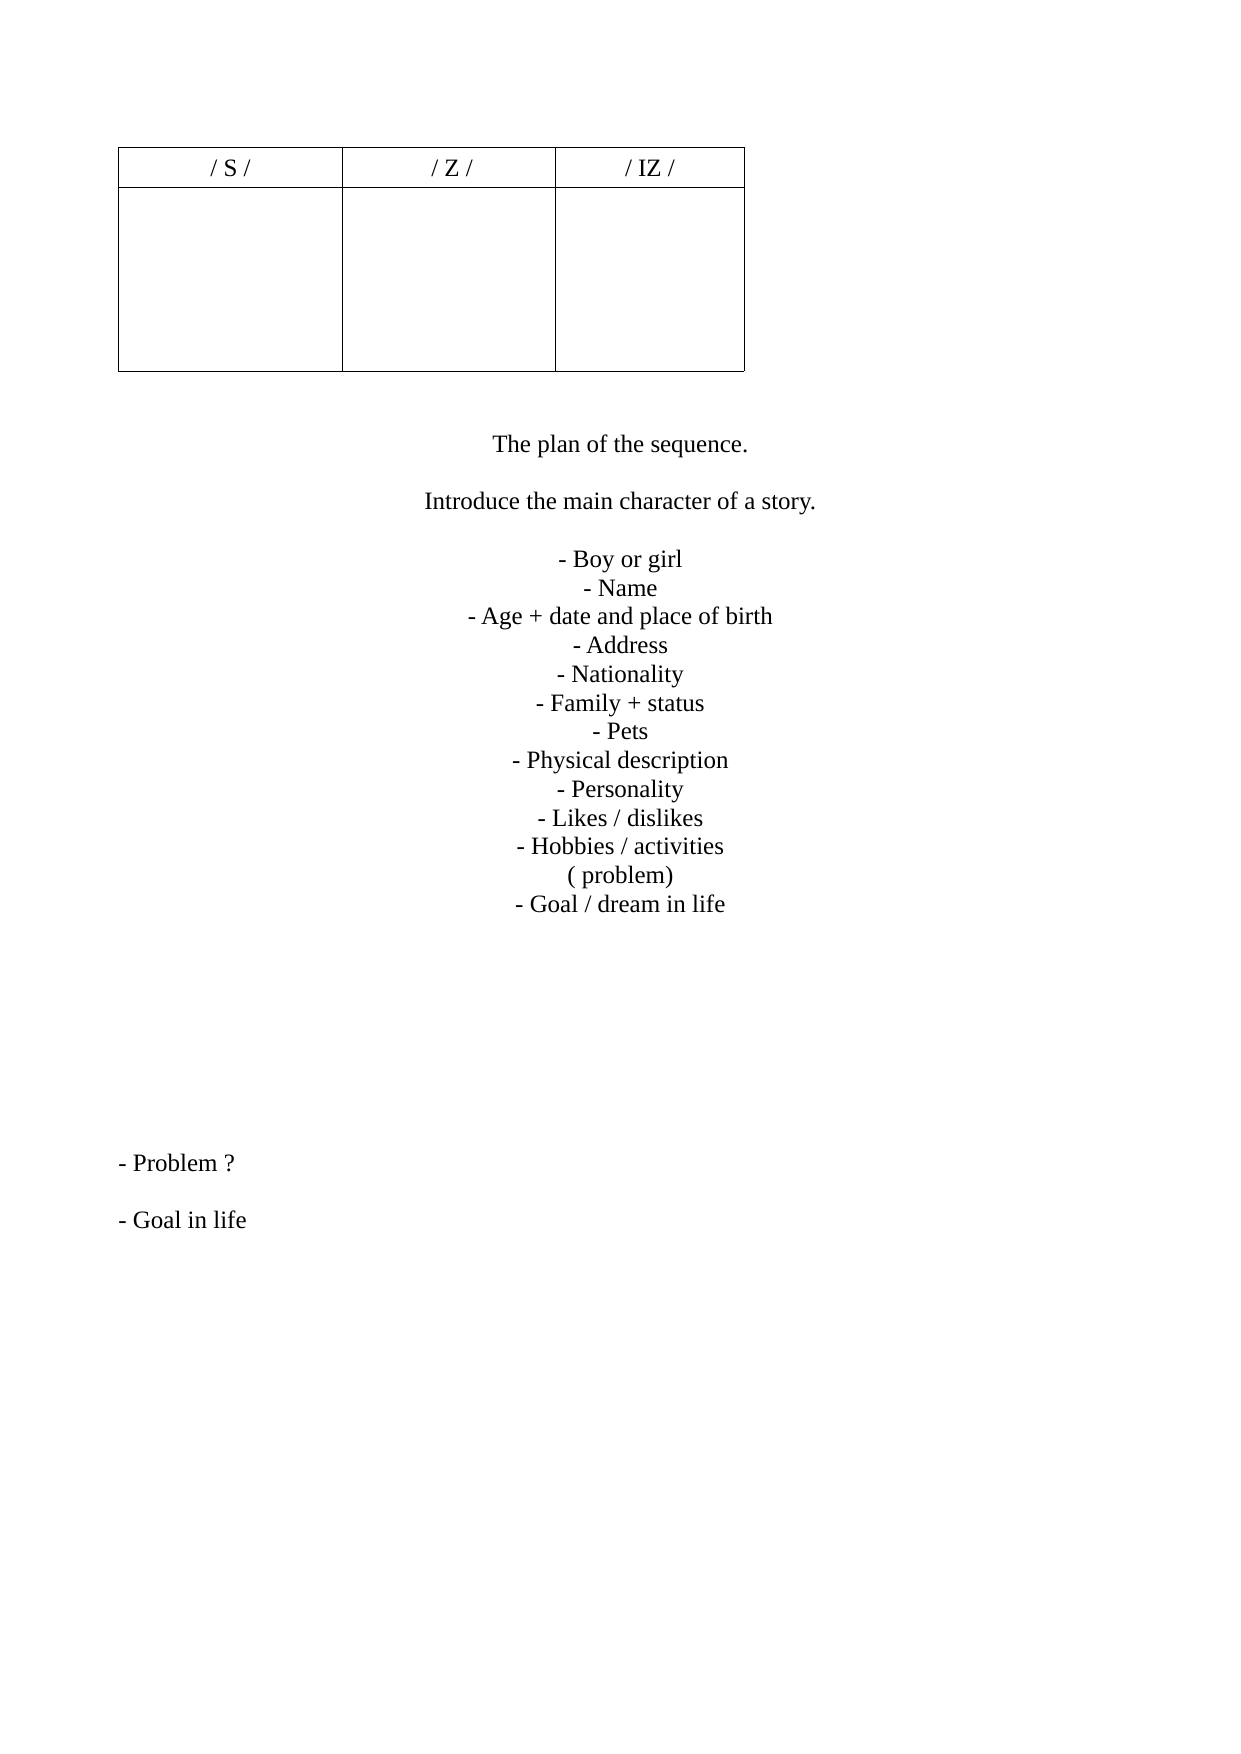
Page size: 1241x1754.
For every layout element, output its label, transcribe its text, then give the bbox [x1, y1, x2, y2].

text - Pets [118, 716, 1122, 745]
text - Boy or girl [118, 544, 1122, 573]
text - Nationality [118, 659, 1122, 688]
text Introduce the main character of a story. [118, 486, 1122, 515]
text - Goal / dream in life [118, 889, 1122, 918]
text - Goal in life [118, 1205, 1122, 1234]
table_header / S / [119, 148, 342, 187]
text - Name [118, 573, 1122, 601]
text - Family + status [118, 688, 1122, 716]
text - Physical description [118, 745, 1122, 774]
table_cell [556, 188, 744, 371]
table_cell [343, 188, 555, 371]
text - Problem ? [118, 1148, 1122, 1176]
text The plan of the sequence. [118, 429, 1122, 458]
text - Hobbies / activities [118, 831, 1122, 860]
text ( problem) [118, 860, 1122, 889]
text - Likes / dislikes [118, 803, 1122, 831]
text - Address [118, 630, 1122, 659]
table_cell [119, 188, 342, 371]
text - Personality [118, 774, 1122, 803]
table_header / IZ / [556, 148, 744, 187]
table_header / Z / [343, 148, 555, 187]
text - Age + date and place of birth [118, 601, 1122, 630]
